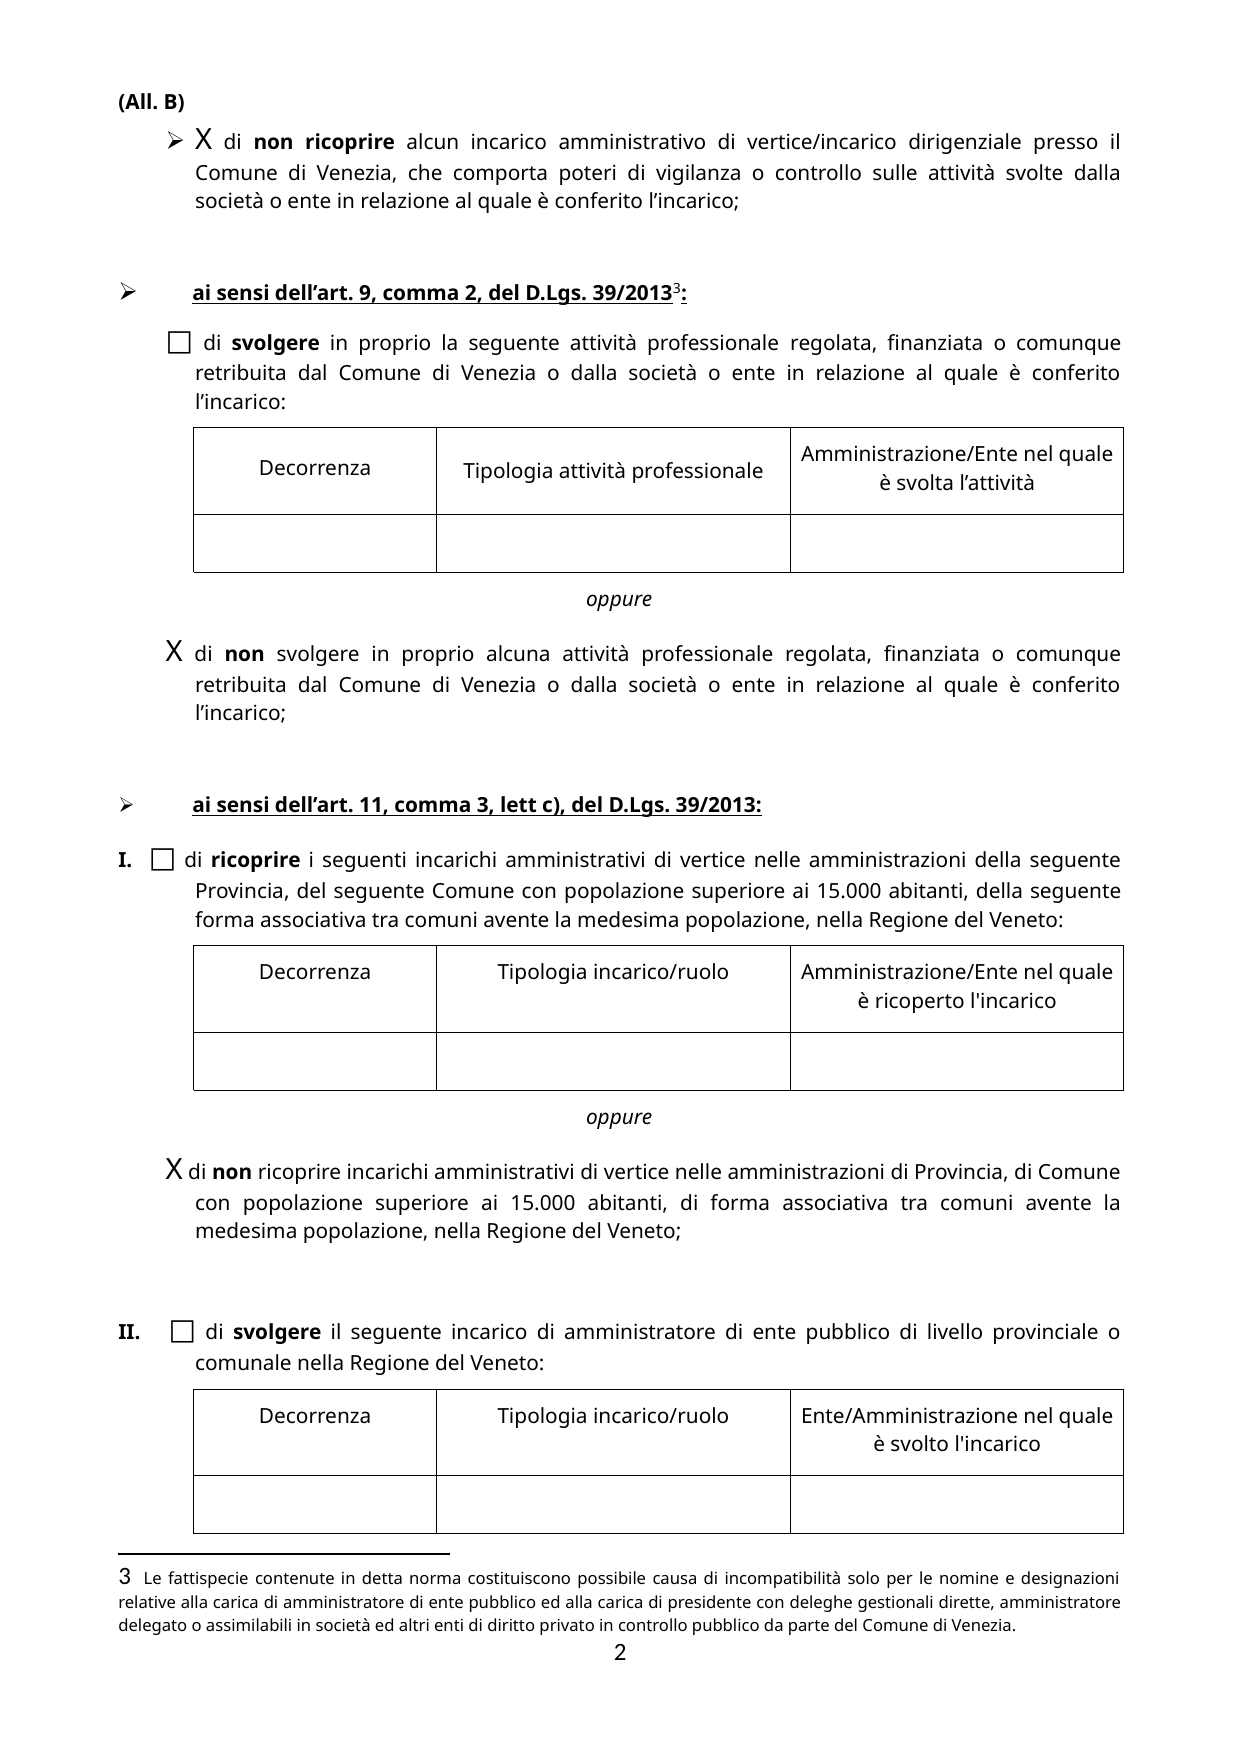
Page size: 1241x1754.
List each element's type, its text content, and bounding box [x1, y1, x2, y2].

table_header Decorrenza [194, 428, 436, 514]
table_cell [194, 1476, 436, 1533]
table_cell [437, 515, 790, 572]
text I. □ di ricoprire i seguenti incarichi amministrativi di vertice nelle amministrazioni della seguente Provincia, del seguente Comune con popolazione superiore ai 15.000 abitanti, della seguente forma associativa tra comuni avente la medesima popolazione, nella Regione del Veneto: [118, 837, 1122, 933]
table_cell [194, 1033, 436, 1090]
text □ di svolgere in proprio la seguente attività professionale regolata, finanziata o comunque retribuita dal Comune di Venezia o dalla società o ente in relazione al quale è conferito l’incarico: [165, 319, 1122, 415]
table_header Amministrazione/Ente nel quale è ricoperto l'incarico [791, 946, 1123, 1032]
list Le fattispecie contenute in detta norma costituiscono possibile causa di incompatibilità solo per le nomine e designazioni relative alla carica di amministratore di ente pubblico ed alla carica di presidente con deleghe gestionali dirette, amministratore delegato o assimilabili in società ed altri enti di diritto privato in controllo pubblico da parte del Comune di Venezia. [118, 1560, 1122, 1636]
table_cell [791, 1476, 1123, 1533]
text X di non svolgere in proprio alcuna attività professionale regolata, finanziata o comunque retribuita dal Comune di Venezia o dalla società o ente in relazione al quale è conferito l’incarico; [165, 630, 1122, 727]
table_header Decorrenza [194, 1390, 436, 1475]
table_header Tipologia incarico/ruolo [437, 1390, 790, 1475]
list X di non ricoprire alcun incarico amministrativo di vertice/incarico dirigenziale presso il Comune di Venezia, che comporta poteri di vigilanza o controllo sulle attività svolte dalla società o ente in relazione al quale è conferito l’incarico; [165, 118, 1122, 215]
table_cell [194, 515, 436, 572]
table_cell [437, 1033, 790, 1090]
list ai sensi dell’art. 9, comma 2, del D.Lgs. 39/2013: [118, 278, 1122, 307]
table_header Decorrenza [194, 946, 436, 1032]
table_cell [437, 1476, 790, 1533]
text oppure [118, 1102, 1122, 1131]
table_header Amministrazione/Ente nel quale è svolta l’attività [791, 428, 1123, 514]
table_cell [791, 515, 1123, 572]
list ai sensi dell’art. 11, comma 3, lett c), del D.Lgs. 39/2013: [118, 791, 1122, 819]
table_header Tipologia incarico/ruolo [437, 946, 790, 1032]
table_header Tipologia attività professionale [437, 428, 790, 514]
text X di non ricoprire incarichi amministrativi di vertice nelle amministrazioni di Provincia, di Comune con popolazione superiore ai 15.000 abitanti, di forma associativa tra comuni avente la medesima popolazione, nella Regione del Veneto; [165, 1148, 1122, 1245]
table_header Ente/Amministrazione nel quale è svolto l'incarico [791, 1390, 1123, 1475]
table_cell [791, 1033, 1123, 1090]
text II. □ di svolgere il seguente incarico di amministratore di ente pubblico di livello provinciale o comunale nella Regione del Veneto: [118, 1309, 1122, 1377]
text oppure [118, 584, 1122, 612]
